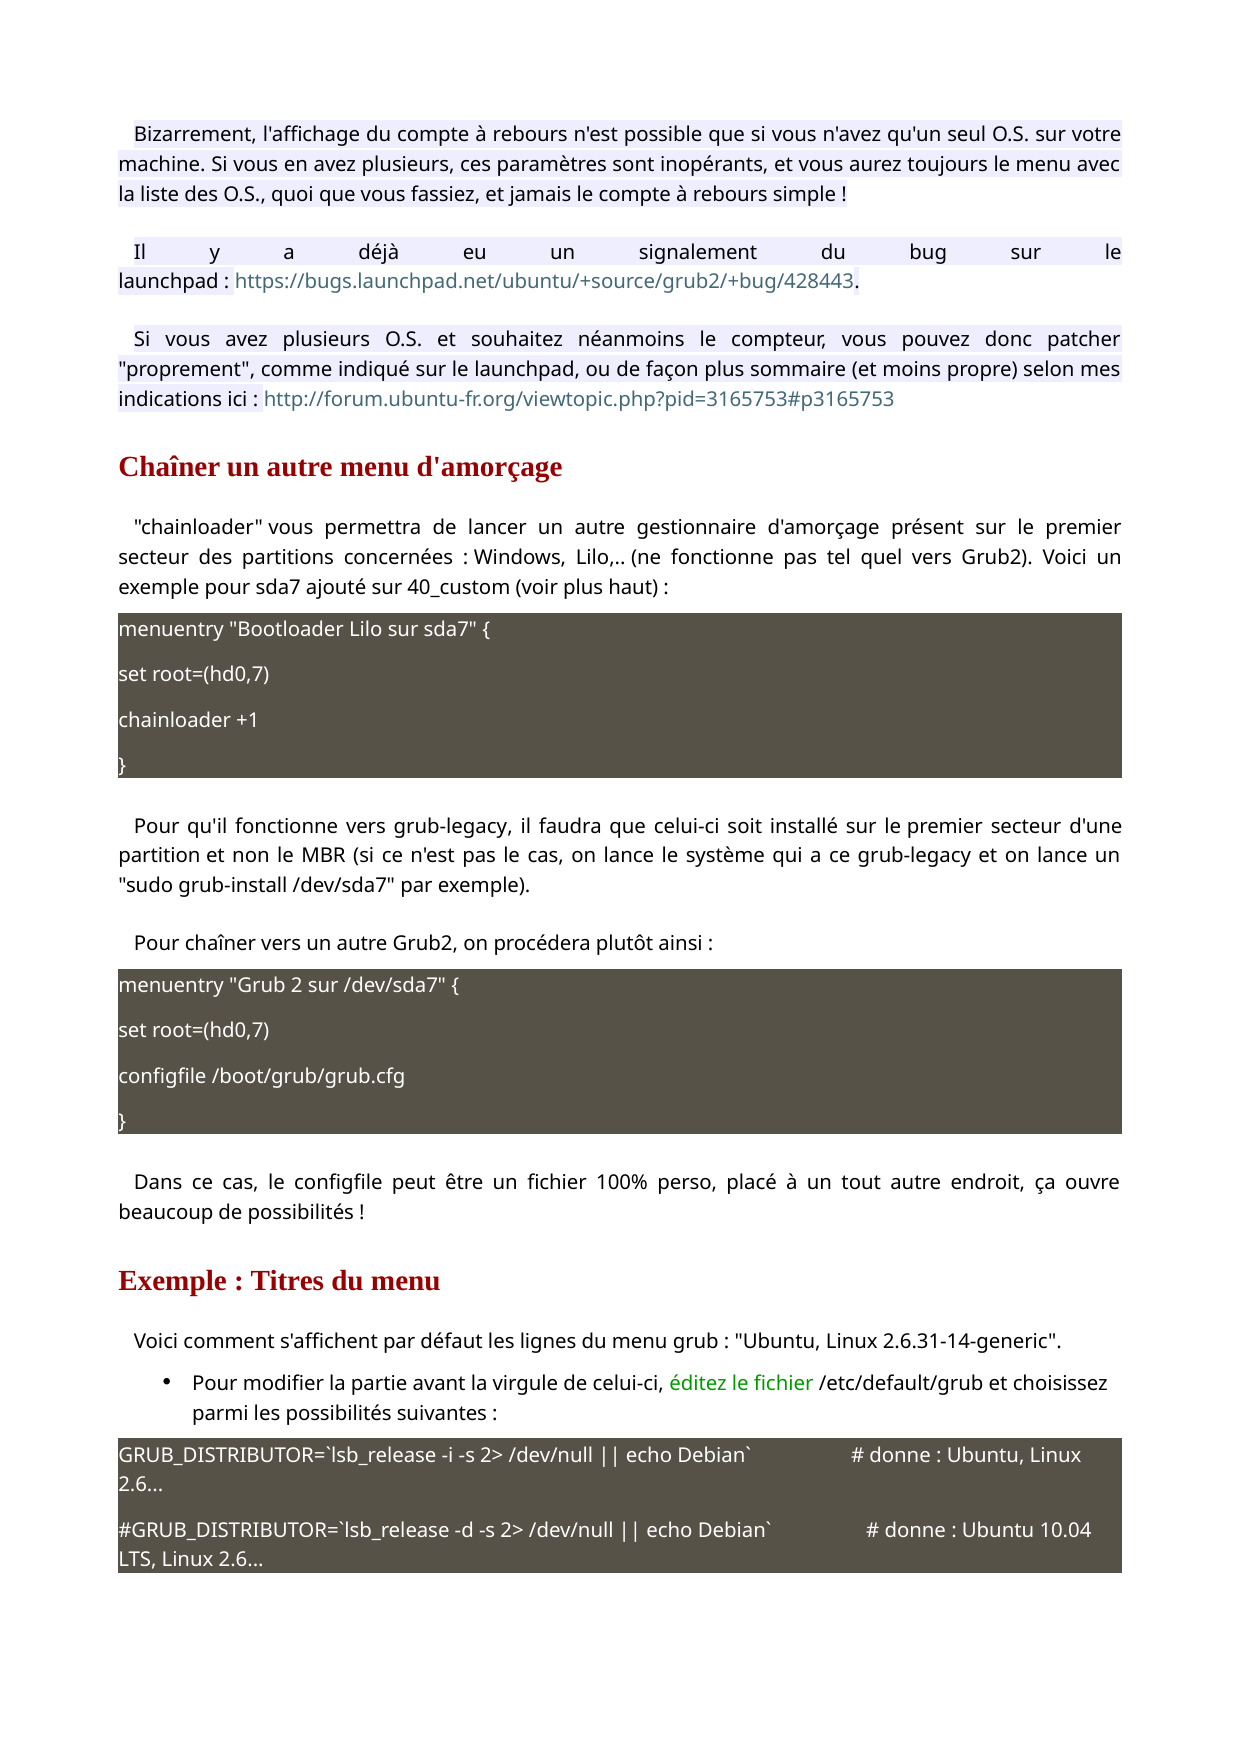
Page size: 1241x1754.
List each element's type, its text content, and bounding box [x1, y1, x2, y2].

subtitle Exemple : Titres du menu [118, 1263, 1122, 1296]
text Voici comment s'affichent par défaut les lignes du menu grub : "Ubuntu, Linux 2.6.31-14-generic". [118, 1324, 1122, 1354]
text Il y a déjà eu un signalement du bug sur le launchpad : https://bugs.launchpad.net/ubuntu/+source/grub2/+bug/428443. [118, 235, 1122, 295]
text menuentry "Bootloader Lilo sur sda7" { [118, 613, 1122, 642]
text Pour qu'il fonctionne vers grub-legacy, il faudra que celui-ci soit installé sur le premier secteur d'une partition et non le MBR (si ce n'est pas le cas, on lance le système qui a ce grub-legacy et on lance un "sudo grub-install /dev/sda7" par exemple). [118, 809, 1122, 898]
text "chainloader" vous permettra de lancer un autre gestionnaire d'amorçage présent sur le premier secteur des partitions concernées : Windows, Lilo,.. (ne fonctionne pas tel quel vers Grub2). Voici un exemple pour sda7 ajouté sur 40_custom (voir plus haut) : [118, 511, 1122, 600]
text GRUB_DISTRIBUTOR=`lsb_release -i -s 2> /dev/null || echo Debian` # donne : Ubuntu, Linux 2.6... [118, 1438, 1122, 1498]
text set root=(hd0,7) [118, 658, 1122, 688]
text Si vous avez plusieurs O.S. et souhaitez néanmoins le compteur, vous pouvez donc patcher "proprement", comme indiqué sur le launchpad, ou de façon plus sommaire (et moins propre) selon mes indications ici : http://forum.ubuntu-fr.org/viewtopic.php?pid=3165753#p3165753 [118, 323, 1122, 412]
list Pour modifier la partie avant la virgule de celui-ci, éditez le fichier /etc/default/grub et choisissez parmi les possibilités suivantes : [162, 1366, 1122, 1426]
text chainloader +1 [118, 703, 1122, 733]
text Pour chaîner vers un autre Grub2, on procédera plutôt ainsi : [118, 927, 1122, 956]
text #GRUB_DISTRIBUTOR=`lsb_release -d -s 2> /dev/null || echo Debian` # donne : Ubuntu 10.04 LTS, Linux 2.6... [118, 1513, 1122, 1573]
text set root=(hd0,7) [118, 1014, 1122, 1044]
text Dans ce cas, le configfile peut être un fichier 100% perso, placé à un tout autre endroit, ça ouvre beaucoup de possibilités ! [118, 1166, 1122, 1225]
subtitle Chaîner un autre menu d'amorçage [118, 449, 1122, 483]
text menuentry "Grub 2 sur /dev/sda7" { [118, 969, 1122, 998]
text Bizarrement, l'affichage du compte à rebours n'est possible que si vous n'avez qu'un seul O.S. sur votre machine. Si vous en avez plusieurs, ces paramètres sont inopérants, et vous aurez toujours le menu avec la liste des O.S., quoi que vous fassiez, et jamais le compte à rebours simple ! [118, 118, 1122, 207]
text } [118, 1105, 1122, 1134]
text configfile /boot/grub/grub.cfg [118, 1059, 1122, 1089]
text } [118, 748, 1122, 778]
